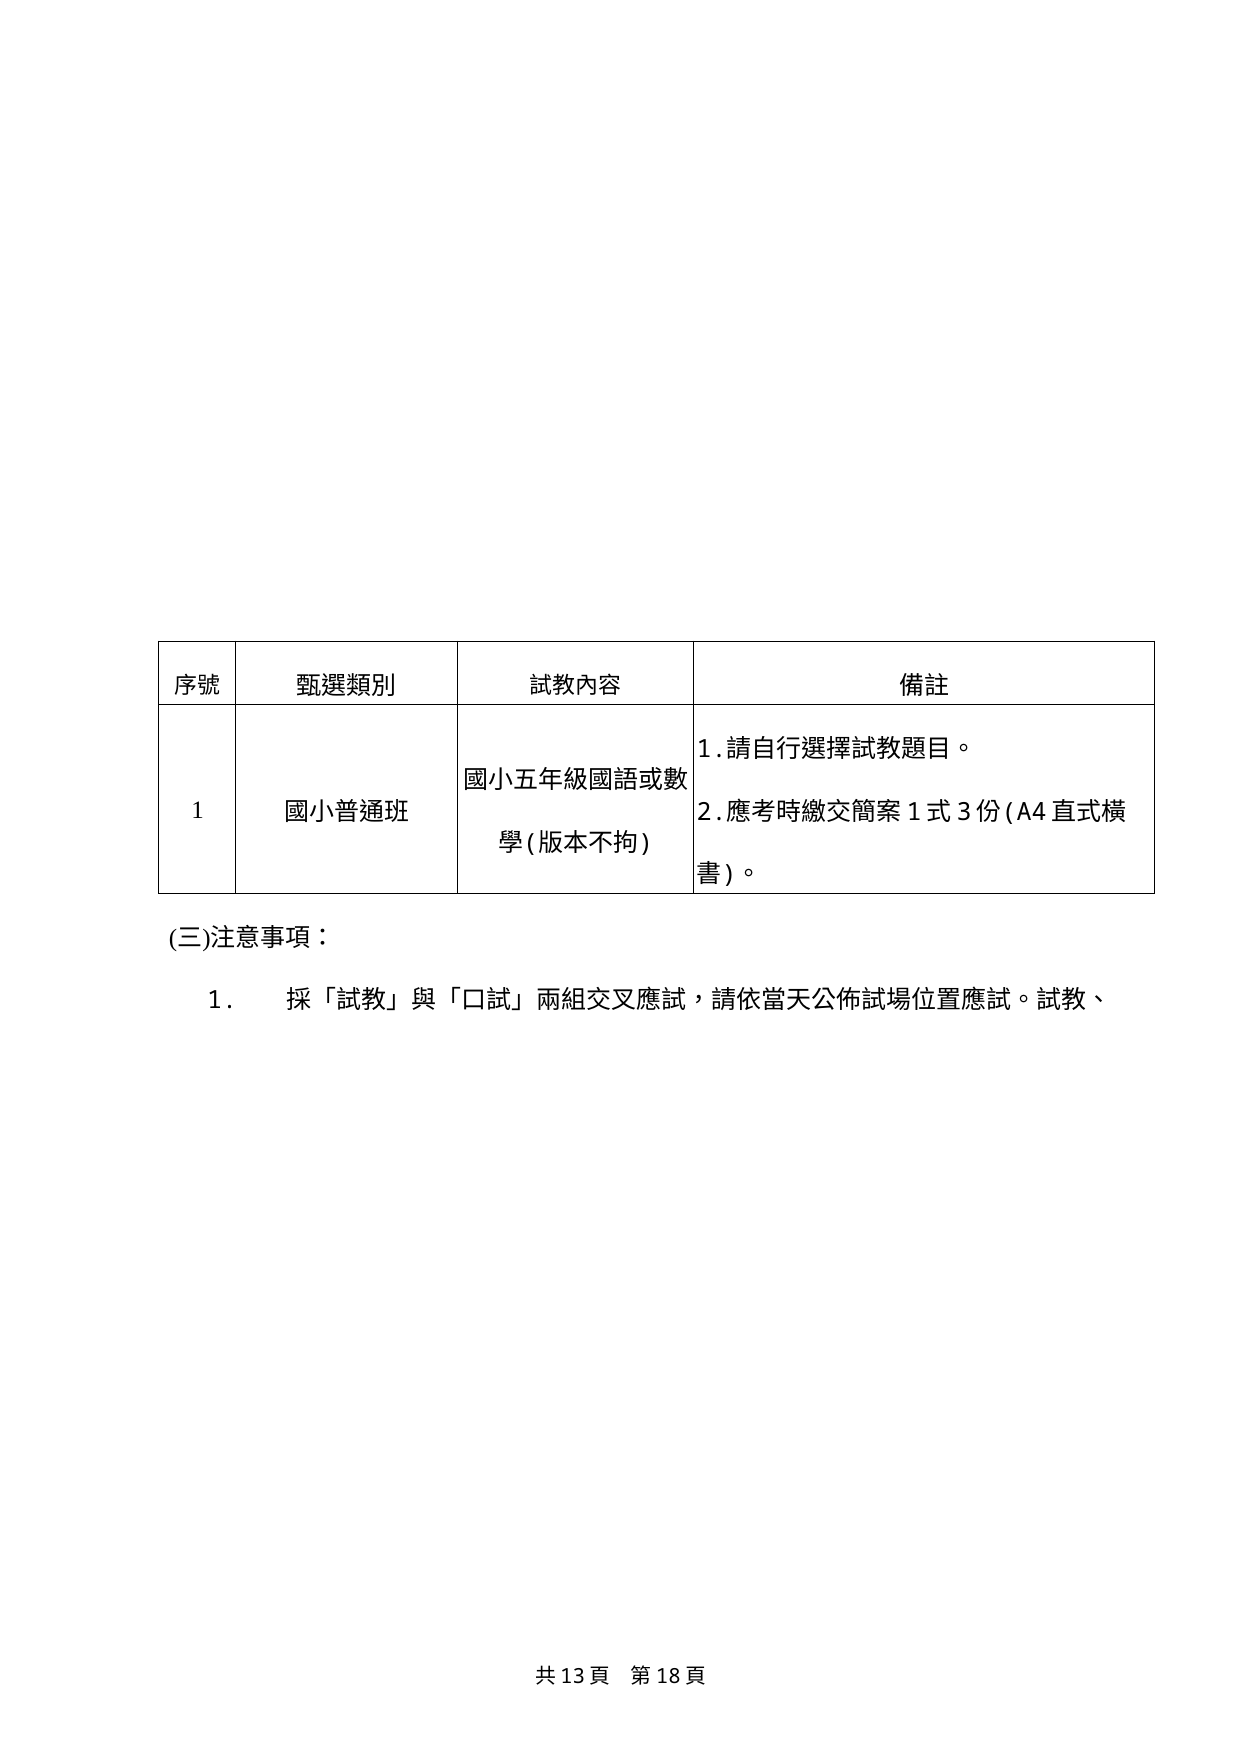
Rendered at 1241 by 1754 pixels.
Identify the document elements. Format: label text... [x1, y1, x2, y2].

table_cell 1.請自行選擇試教題目。 2.應考時繳交簡案1式3份(A4直式橫書)。 [694, 705, 1154, 893]
table_header 試教內容 [458, 642, 693, 704]
table_cell 國小普通班 [236, 705, 457, 893]
table_header 序號 [159, 642, 235, 704]
table_header 備註 [694, 642, 1154, 704]
table_header 甄選類別 [236, 642, 457, 704]
table_cell 國小五年級國語或數學(版本不拘) [458, 705, 693, 893]
table_cell 1 [159, 705, 235, 893]
text (三)注意事項： [118, 894, 1122, 956]
list 採「試教」與「口試」兩組交叉應試，請依當天公佈試場位置應試。試教、 [207, 956, 1122, 1019]
